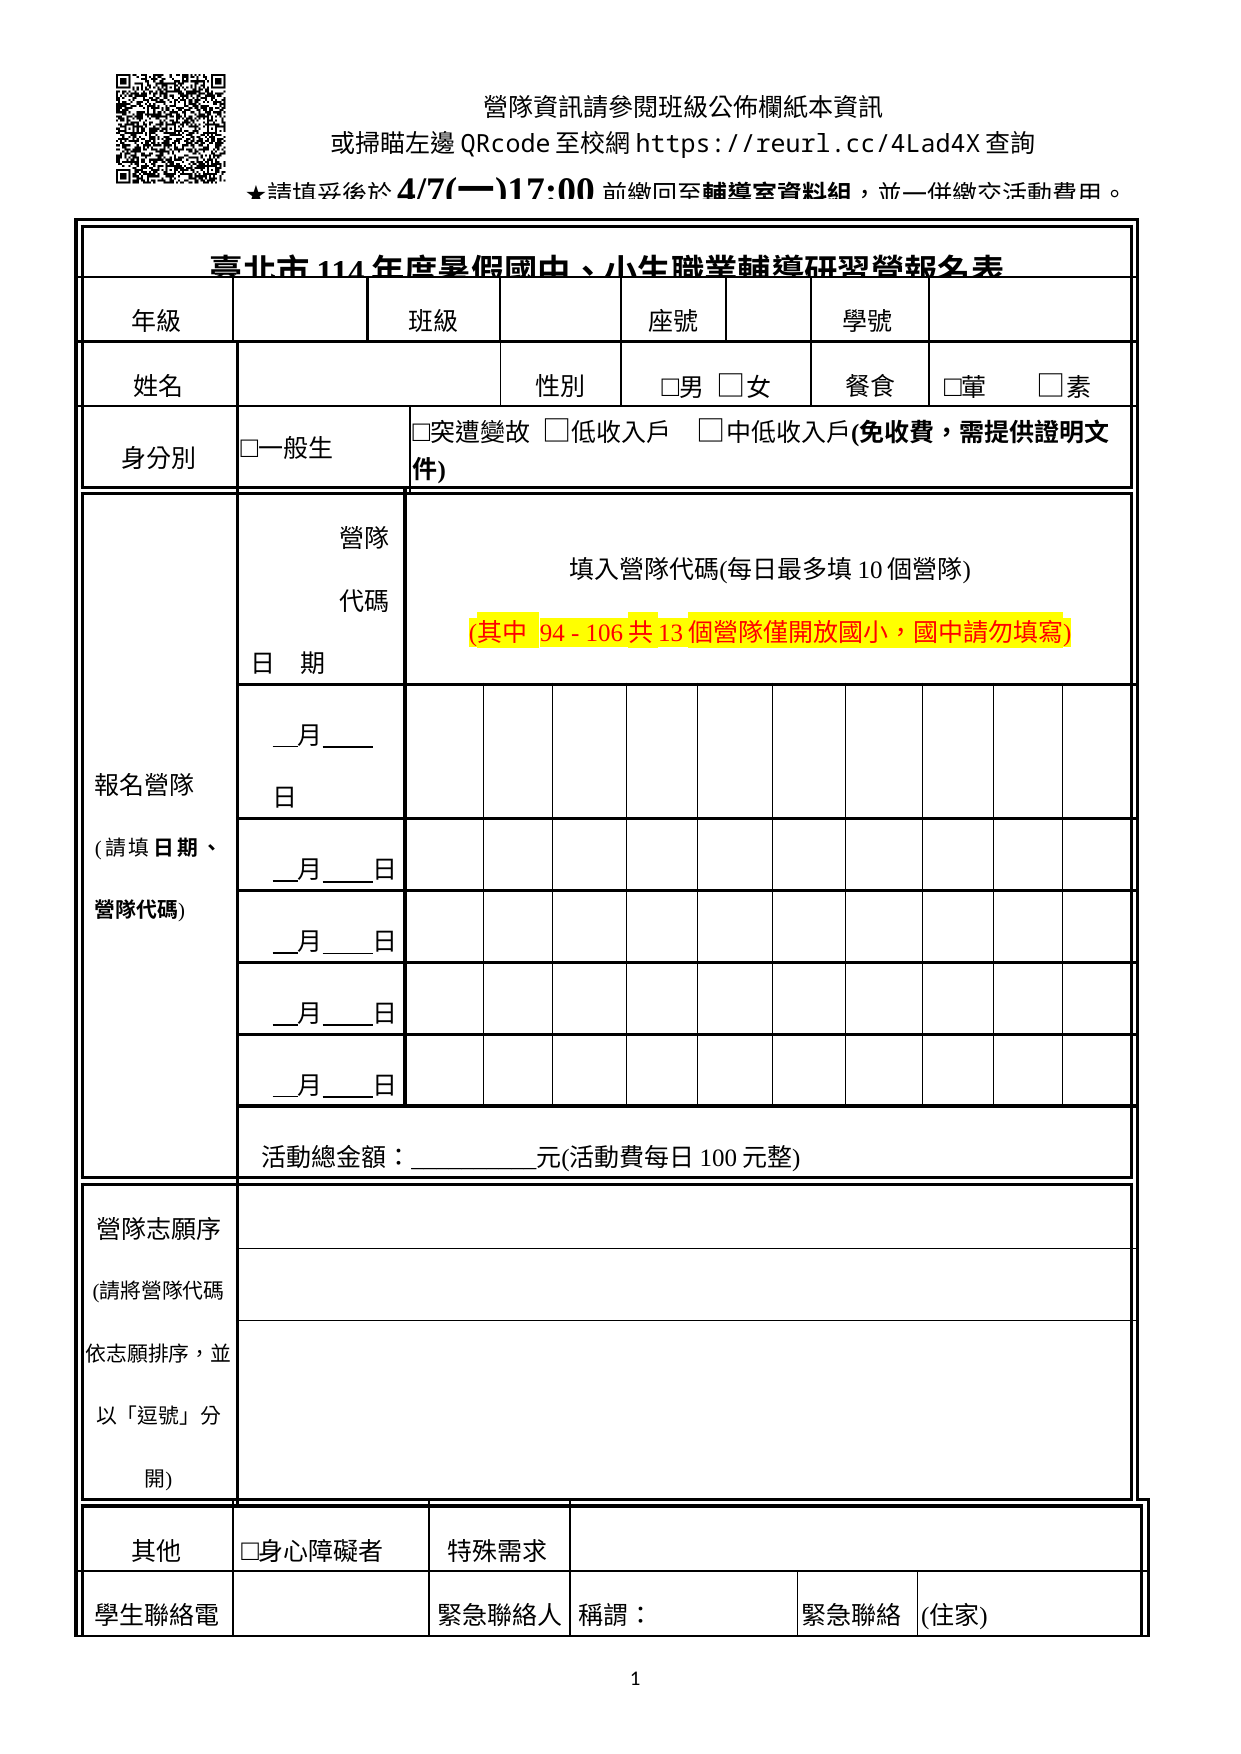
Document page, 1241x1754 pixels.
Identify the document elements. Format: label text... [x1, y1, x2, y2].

table_cell 班級 [369, 278, 499, 340]
table_cell [627, 964, 697, 1032]
table_cell [1139, 1248, 1145, 1320]
table_cell □葷 □素 [930, 343, 1130, 405]
table_cell [773, 892, 845, 961]
table_cell [239, 1249, 1130, 1320]
table_cell 營隊 代碼 日 期 [239, 495, 403, 682]
table_header 臺北市114年度暑假國中、小生職業輔導研習營報名表 [79, 221, 1135, 276]
table_cell [239, 1186, 1130, 1248]
table_cell [1139, 889, 1145, 961]
table_cell [846, 892, 922, 961]
table_cell [1063, 892, 1130, 961]
table_cell [923, 686, 993, 817]
table_cell [923, 1036, 993, 1104]
table_cell □男 □女 [622, 343, 810, 405]
table_cell [846, 1036, 922, 1104]
table_cell 營隊志願序 (請將營隊代碼依志願排序，並以「逗號」分開) [79, 1176, 236, 1498]
table_cell [239, 343, 500, 405]
table_cell [698, 964, 772, 1032]
table_cell [407, 820, 483, 889]
table_cell [994, 964, 1062, 1032]
table_cell [484, 964, 552, 1032]
table_cell 學號 [812, 278, 928, 340]
table_cell [773, 964, 845, 1032]
table_cell [627, 686, 697, 817]
table_cell [994, 820, 1062, 889]
table_cell [698, 892, 772, 961]
table_cell □突遭變故 □低收入戶 □中低收入戶(免收費，需提供證明文件) [411, 407, 1130, 486]
table_cell [571, 1508, 1140, 1570]
text 或掃瞄左邊QRcode至校網https://reurl.cc/4Lad4X查詢 [235, 123, 1204, 160]
table_cell [553, 820, 626, 889]
text ★請填妥後於4/7(一)17:00前繳回至輔導室資料組，並一併繳交活動費用。 [161, 160, 1204, 198]
table_cell 緊急聯絡 [798, 1572, 917, 1634]
table_header [1139, 218, 1145, 276]
table_cell [846, 964, 922, 1032]
table_cell [1139, 1176, 1145, 1248]
table_cell 姓名 [84, 343, 236, 405]
table_cell [407, 892, 483, 961]
table_cell 稱謂： [571, 1572, 797, 1634]
table_cell [727, 278, 810, 340]
table_cell 月 日 [239, 964, 403, 1032]
table_cell [773, 1036, 845, 1104]
table_cell [994, 1036, 1062, 1104]
table_cell 緊急聯絡人 [430, 1572, 569, 1634]
table_cell [994, 892, 1062, 961]
table_cell 餐食 [812, 343, 928, 405]
table_cell [484, 1036, 552, 1104]
table_cell [484, 686, 552, 817]
table_cell [627, 820, 697, 889]
table_cell [239, 1321, 1130, 1498]
table_cell [994, 686, 1062, 817]
table_cell 身分別 [84, 407, 236, 486]
table_cell [698, 820, 772, 889]
table_cell [1139, 486, 1145, 682]
table_cell [773, 686, 845, 817]
table_cell □身心障礙者 [234, 1508, 428, 1570]
table_cell 特殊需求 [430, 1508, 569, 1570]
table_cell 月 日 [239, 1036, 403, 1104]
table_cell [1139, 276, 1145, 340]
table_cell [553, 1036, 626, 1104]
table_cell [1139, 817, 1145, 889]
table_cell 性別 [501, 343, 620, 405]
table_cell 學生聯絡電 [84, 1572, 232, 1634]
table_cell [407, 686, 483, 817]
table_cell 年級 [84, 278, 232, 340]
table_cell [923, 820, 993, 889]
table_cell [407, 1036, 483, 1104]
table_cell [484, 820, 552, 889]
table_cell [1139, 1104, 1145, 1176]
table_cell [1063, 686, 1130, 817]
table_cell [698, 1036, 772, 1104]
table_cell 月 日 [239, 820, 403, 889]
table_cell [1139, 1320, 1145, 1498]
table_cell [484, 892, 552, 961]
table_cell [846, 686, 922, 817]
table_cell 月 日 [239, 892, 403, 961]
table_cell [773, 820, 845, 889]
table_cell [239, 1176, 1135, 1248]
table_cell 其他 [79, 1498, 232, 1570]
table_cell □一般生 [239, 407, 409, 486]
table_cell 報名營隊 (請填日期、營隊代碼) [79, 486, 236, 1176]
table_cell [1139, 405, 1145, 486]
table_cell [553, 686, 626, 817]
table_cell [234, 278, 366, 340]
table_cell [846, 820, 922, 889]
table_cell 座號 [622, 278, 725, 340]
table_cell [553, 964, 626, 1032]
table_cell [1139, 683, 1145, 817]
table_cell [1063, 964, 1130, 1032]
table_cell 填入營隊代碼(每日最多填10個營隊) (其中 94 - 106共13個營隊僅開放國小，國中請勿填寫) [407, 495, 1130, 682]
table_cell [1139, 340, 1145, 405]
table_cell [501, 278, 620, 340]
table_cell [930, 278, 1130, 340]
table_cell 月 日 [239, 686, 403, 817]
table_cell [407, 964, 483, 1032]
table_cell [234, 1572, 428, 1634]
table_cell [627, 1036, 697, 1104]
table_cell [1139, 1033, 1145, 1104]
table_cell (住家) [918, 1572, 1140, 1634]
table_cell [923, 892, 993, 961]
table_cell 活動總金額：__________元(活動費每日100元整) [239, 1108, 1130, 1176]
table_cell 填入營隊代碼(每日最多填10個營隊) (其中 94 - 106共13個營隊僅開放國小，國中請勿填寫) [411, 486, 1135, 682]
table_cell [1063, 820, 1130, 889]
table_cell [1139, 961, 1145, 1032]
table_cell [571, 1498, 1145, 1570]
table_cell [553, 892, 626, 961]
table_cell [698, 686, 772, 817]
table_cell [627, 892, 697, 961]
table_cell [923, 964, 993, 1032]
text 營隊資訊請參閱班級公佈欄紙本資訊 [235, 87, 1204, 123]
table_cell [1063, 1036, 1130, 1104]
